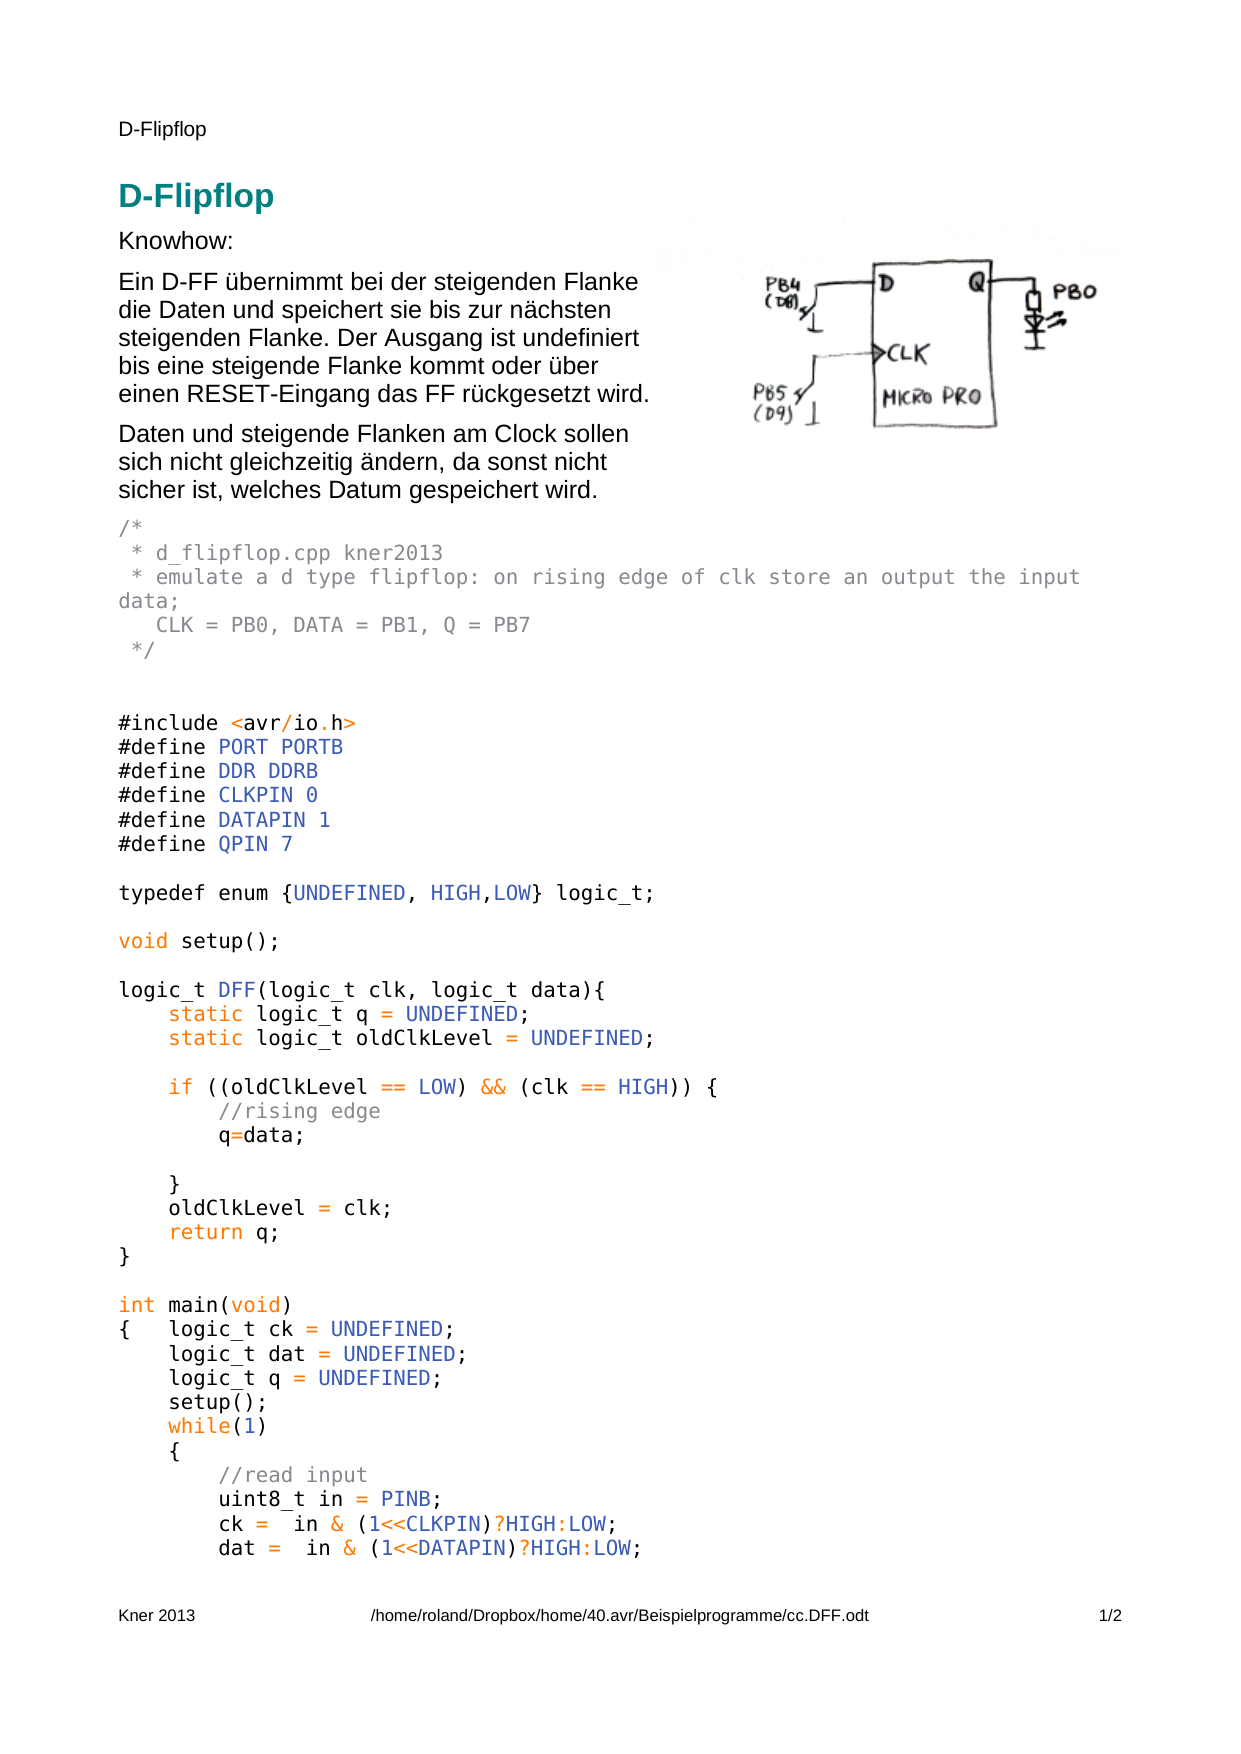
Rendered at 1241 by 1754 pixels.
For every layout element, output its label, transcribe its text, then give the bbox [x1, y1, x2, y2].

text /* * d_flipflop.cpp kner2013 [118, 517, 1122, 565]
text dat = in & (1<<DATAPIN)?HIGH:LOW; [118, 1536, 1122, 1560]
text #define DATAPIN 1 [118, 808, 1122, 832]
text Daten und steigende Flanken am Clock sollen sich nicht gleichzeitig ändern, da sonst nicht sicher ist, welches Datum gespeichert wird. [118, 420, 1122, 504]
text //read input [118, 1463, 1122, 1487]
text #include <avr/io.h> [118, 711, 1122, 735]
text q=data; [118, 1123, 1122, 1148]
text logic_t dat = UNDEFINED; [118, 1342, 1122, 1366]
text } [118, 1172, 1122, 1196]
text } [118, 1245, 1122, 1269]
text int main(void) [118, 1293, 1122, 1317]
text #define QPIN 7 [118, 832, 1122, 856]
text setup(); [118, 1390, 1122, 1414]
text #define PORT PORTB [118, 735, 1122, 759]
text * emulate a d type flipflop: on rising edge of clk store an output the input data; [118, 565, 1122, 614]
text static logic_t oldClkLevel = UNDEFINED; [118, 1026, 1122, 1051]
text logic_t DFF(logic_t clk, logic_t data){ [118, 978, 1122, 1002]
text { logic_t ck = UNDEFINED; [118, 1317, 1122, 1342]
text #define CLKPIN 0 [118, 783, 1122, 808]
text //rising edge [118, 1099, 1122, 1123]
text #define DDR DDRB [118, 759, 1122, 783]
text ck = in & (1<<CLKPIN)?HIGH:LOW; [118, 1512, 1122, 1536]
text typedef enum {UNDEFINED, HIGH,LOW} logic_t; [118, 881, 1122, 905]
text if ((oldClkLevel == LOW) && (clk == HIGH)) { [118, 1075, 1122, 1099]
text CLK = PB0, DATA = PB1, Q = PB7 [118, 614, 1122, 638]
text { [118, 1439, 1122, 1463]
text */ [118, 638, 1122, 662]
text return q; [118, 1220, 1122, 1245]
text while(1) [118, 1414, 1122, 1439]
text Ein D-FF übernimmt bei der steigenden Flanke die Daten und speichert sie bis zur nächsten steigenden Flanke. Der Ausgang ist undefiniert bis eine steigende Flanke kommt oder über einen RESET-Eingang das FF rückgesetzt wird. [118, 267, 653, 407]
subtitle D-Flipflop [118, 177, 1122, 214]
text logic_t q = UNDEFINED; [118, 1366, 1122, 1390]
text oldClkLevel = clk; [118, 1196, 1122, 1220]
picture [653, 214, 1123, 479]
text static logic_t q = UNDEFINED; [118, 1002, 1122, 1026]
text uint8_t in = PINB; [118, 1487, 1122, 1512]
text Knowhow: [118, 227, 653, 255]
text void setup(); [118, 929, 1122, 953]
